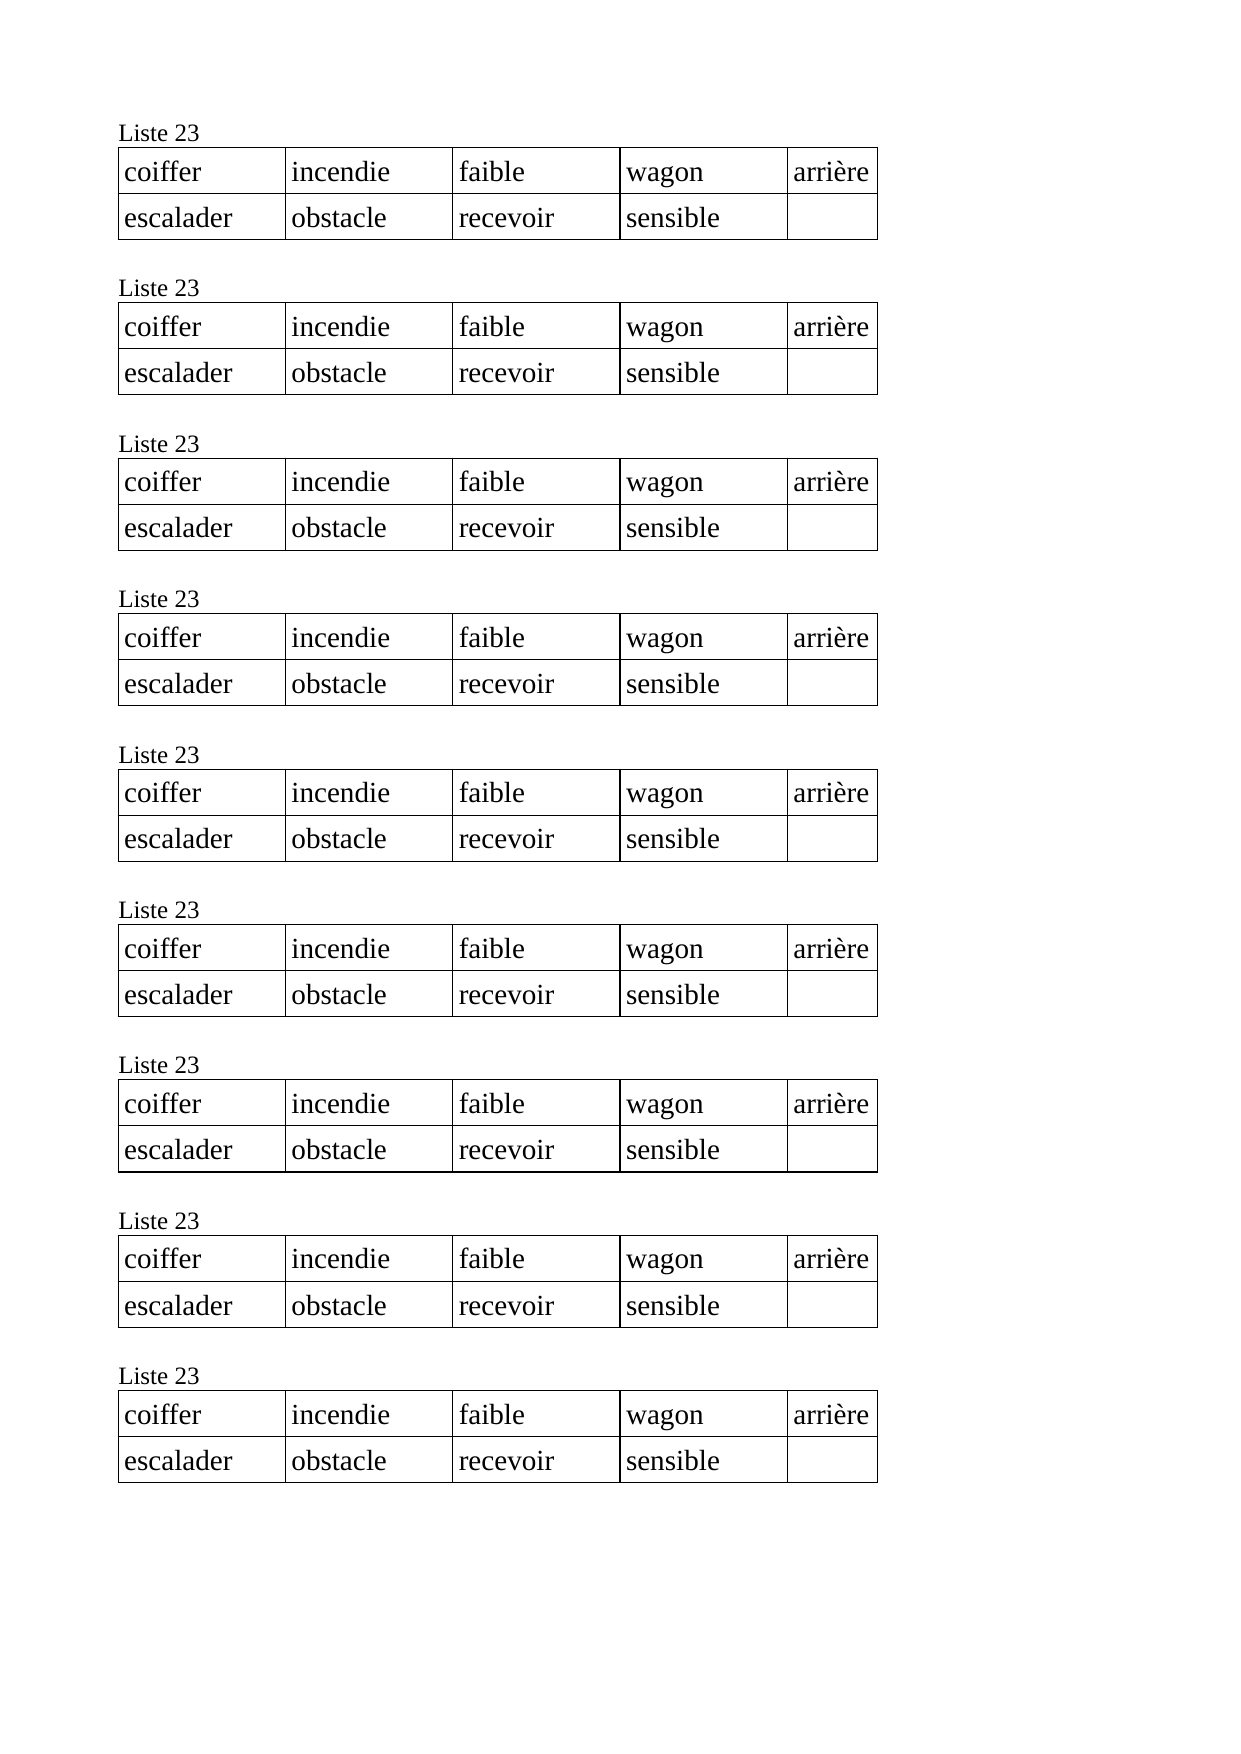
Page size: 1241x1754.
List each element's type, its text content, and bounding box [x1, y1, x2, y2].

table_header wagon [621, 459, 787, 504]
table_cell recevoir [453, 816, 619, 861]
table_header incendie [286, 614, 452, 659]
table_header coiffer [119, 148, 285, 193]
table_cell escalader [119, 194, 285, 239]
table_cell sensible [621, 1282, 787, 1327]
table_header arrière [788, 614, 877, 659]
table_header wagon [621, 148, 787, 193]
text Liste 23 [118, 273, 1122, 302]
table_header wagon [621, 614, 787, 659]
table_cell [788, 1282, 877, 1327]
table_header arrière [788, 925, 877, 970]
table_header incendie [286, 303, 452, 348]
table_cell recevoir [453, 1437, 619, 1482]
table_cell obstacle [286, 816, 452, 861]
table_cell obstacle [286, 1282, 452, 1327]
table_cell sensible [621, 505, 787, 550]
table_cell sensible [621, 349, 787, 394]
table_header incendie [286, 925, 452, 970]
table_cell [788, 349, 877, 394]
table_header incendie [286, 1391, 452, 1436]
table_header coiffer [119, 614, 285, 659]
table_header faible [453, 925, 619, 970]
table_header coiffer [119, 303, 285, 348]
table_cell [788, 971, 877, 1016]
table_cell obstacle [286, 660, 452, 705]
table_cell escalader [119, 349, 285, 394]
table_cell escalader [119, 816, 285, 861]
table_header incendie [286, 770, 452, 814]
table_header faible [453, 614, 619, 659]
table_cell escalader [119, 971, 285, 1016]
table_header faible [453, 770, 619, 814]
table_cell sensible [621, 1126, 787, 1171]
table_header faible [453, 148, 619, 193]
table_cell recevoir [453, 971, 619, 1016]
table_header wagon [621, 1080, 787, 1125]
table_cell obstacle [286, 349, 452, 394]
table_cell [788, 194, 877, 239]
table_cell [788, 1126, 877, 1171]
text Liste 23 [118, 1206, 1122, 1235]
table_cell [788, 660, 877, 705]
table_header arrière [788, 148, 877, 193]
table_header incendie [286, 1080, 452, 1125]
table_cell sensible [621, 194, 787, 239]
table_header arrière [788, 1080, 877, 1125]
table_header arrière [788, 770, 877, 814]
table_header coiffer [119, 1080, 285, 1125]
table_header faible [453, 1080, 619, 1125]
table_cell [788, 1437, 877, 1482]
table_cell recevoir [453, 660, 619, 705]
table_cell sensible [621, 660, 787, 705]
table_header arrière [788, 1391, 877, 1436]
table_header arrière [788, 303, 877, 348]
table_cell obstacle [286, 1126, 452, 1171]
text Liste 23 [118, 1051, 1122, 1079]
table_header incendie [286, 1236, 452, 1281]
table_cell sensible [621, 971, 787, 1016]
table_header wagon [621, 770, 787, 814]
text Liste 23 [118, 118, 1122, 147]
table_header faible [453, 459, 619, 504]
text Liste 23 [118, 584, 1122, 613]
table_cell recevoir [453, 1282, 619, 1327]
table_cell recevoir [453, 1126, 619, 1171]
table_header wagon [621, 925, 787, 970]
table_cell sensible [621, 1437, 787, 1482]
table_cell escalader [119, 1126, 285, 1171]
table_header faible [453, 303, 619, 348]
table_header incendie [286, 459, 452, 504]
table_cell obstacle [286, 194, 452, 239]
table_cell escalader [119, 1282, 285, 1327]
table_header coiffer [119, 1391, 285, 1436]
table_header coiffer [119, 770, 285, 814]
table_cell escalader [119, 1437, 285, 1482]
table_cell recevoir [453, 349, 619, 394]
table_header wagon [621, 1236, 787, 1281]
table_header coiffer [119, 925, 285, 970]
table_cell obstacle [286, 1437, 452, 1482]
text Liste 23 [118, 1361, 1122, 1390]
table_header arrière [788, 1236, 877, 1281]
table_header wagon [621, 303, 787, 348]
table_cell obstacle [286, 505, 452, 550]
table_header wagon [621, 1391, 787, 1436]
table_cell recevoir [453, 505, 619, 550]
table_header coiffer [119, 459, 285, 504]
table_cell escalader [119, 660, 285, 705]
table_cell sensible [621, 816, 787, 861]
table_cell [788, 816, 877, 861]
table_cell recevoir [453, 194, 619, 239]
table_cell escalader [119, 505, 285, 550]
table_header faible [453, 1391, 619, 1436]
table_header faible [453, 1236, 619, 1281]
text Liste 23 [118, 895, 1122, 924]
table_cell obstacle [286, 971, 452, 1016]
table_header arrière [788, 459, 877, 504]
text Liste 23 [118, 429, 1122, 458]
table_cell [788, 505, 877, 550]
table_header coiffer [119, 1236, 285, 1281]
table_header incendie [286, 148, 452, 193]
text Liste 23 [118, 740, 1122, 768]
